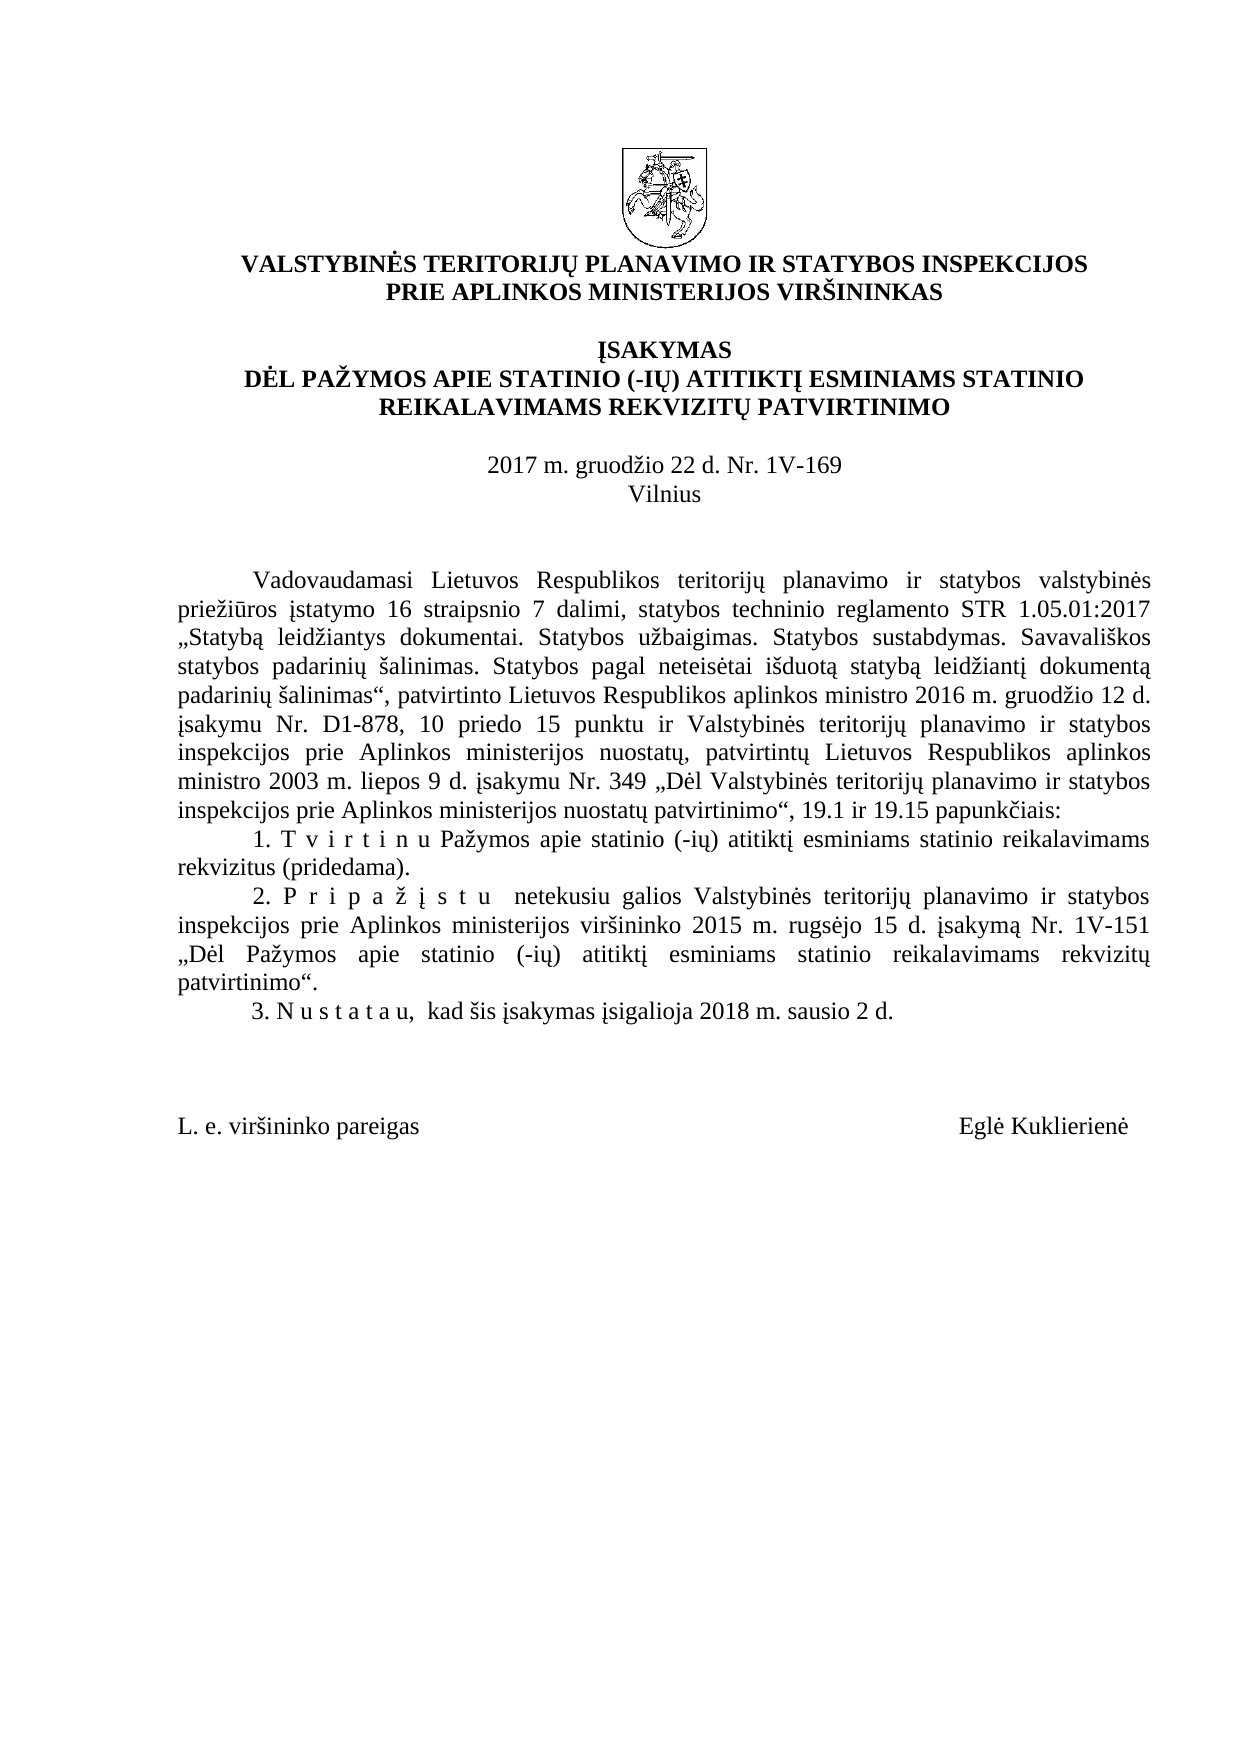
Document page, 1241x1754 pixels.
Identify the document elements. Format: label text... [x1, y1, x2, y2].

text 2. P r i p a ž į s t u netekusiu galios Valstybinės teritorijų planavimo ir statybos inspekcijos prie Aplinkos ministerijos viršininko 2015 m. rugsėjo 15 d. įsakymą Nr. 1V-151 „Dėl Pažymos apie statinio (-ių) atitiktį esminiams statinio reikalavimams rekvizitų patvirtinimo“. [177, 881, 1152, 996]
text 3. N u s t a t a u, kad šis įsakymas įsigalioja 2018 m. sausio 2 d. [177, 996, 1152, 1025]
text 1. T v i r t i n u Pažymos apie statinio (-ių) atitiktį esminiams statinio reikalavimams rekvizitus (pridedama). [177, 824, 1152, 881]
text Vadovaudamasi Lietuvos Respublikos teritorijų planavimo ir statybos valstybinės priežiūros įstatymo 16 straipsnio 7 dalimi, statybos techninio reglamento STR 1.05.01:2017 „Statybą leidžiantys dokumentai. Statybos užbaigimas. Statybos sustabdymas. Savavališkos statybos padarinių šalinimas. Statybos pagal neteisėtai išduotą statybą leidžiantį dokumentą padarinių šalinimas“, patvirtinto Lietuvos Respublikos aplinkos ministro 2016 m. gruodžio 12 d. įsakymu Nr. D1-878, 10 priedo 15 punktu ir Valstybinės teritorijų planavimo ir statybos inspekcijos prie Aplinkos ministerijos nuostatų, patvirtintų Lietuvos Respublikos aplinkos ministro 2003 m. liepos 9 d. įsakymu Nr. 349 „Dėl Valstybinės teritorijų planavimo ir statybos inspekcijos prie Aplinkos ministerijos nuostatų patvirtinimo“, 19.1 ir 19.15 papunkčiais: [177, 565, 1152, 824]
text VALSTYBINĖS TERITORIJŲ PLANAVIMO IR STATYBOS INSPEKCIJOS [177, 249, 1152, 277]
text 2017 m. gruodžio 22 d. Nr. 1V-169 [177, 450, 1152, 479]
text Vilnius [177, 479, 1152, 507]
text PRIE APLINKOS MINISTERIJOS VIRŠININKAS [177, 277, 1152, 306]
text ĮSAKYMAS [177, 335, 1152, 364]
text L. e. viršininko pareigas Eglė Kuklierienė [177, 1111, 1152, 1140]
text DĖL PAŽYMOS APIE STATINIO (-IŲ) ATITIKTĮ ESMINIAMS STATINIO REIKALAVIMAMS REKVIZITŲ PATVIRTINIMO [177, 364, 1152, 421]
